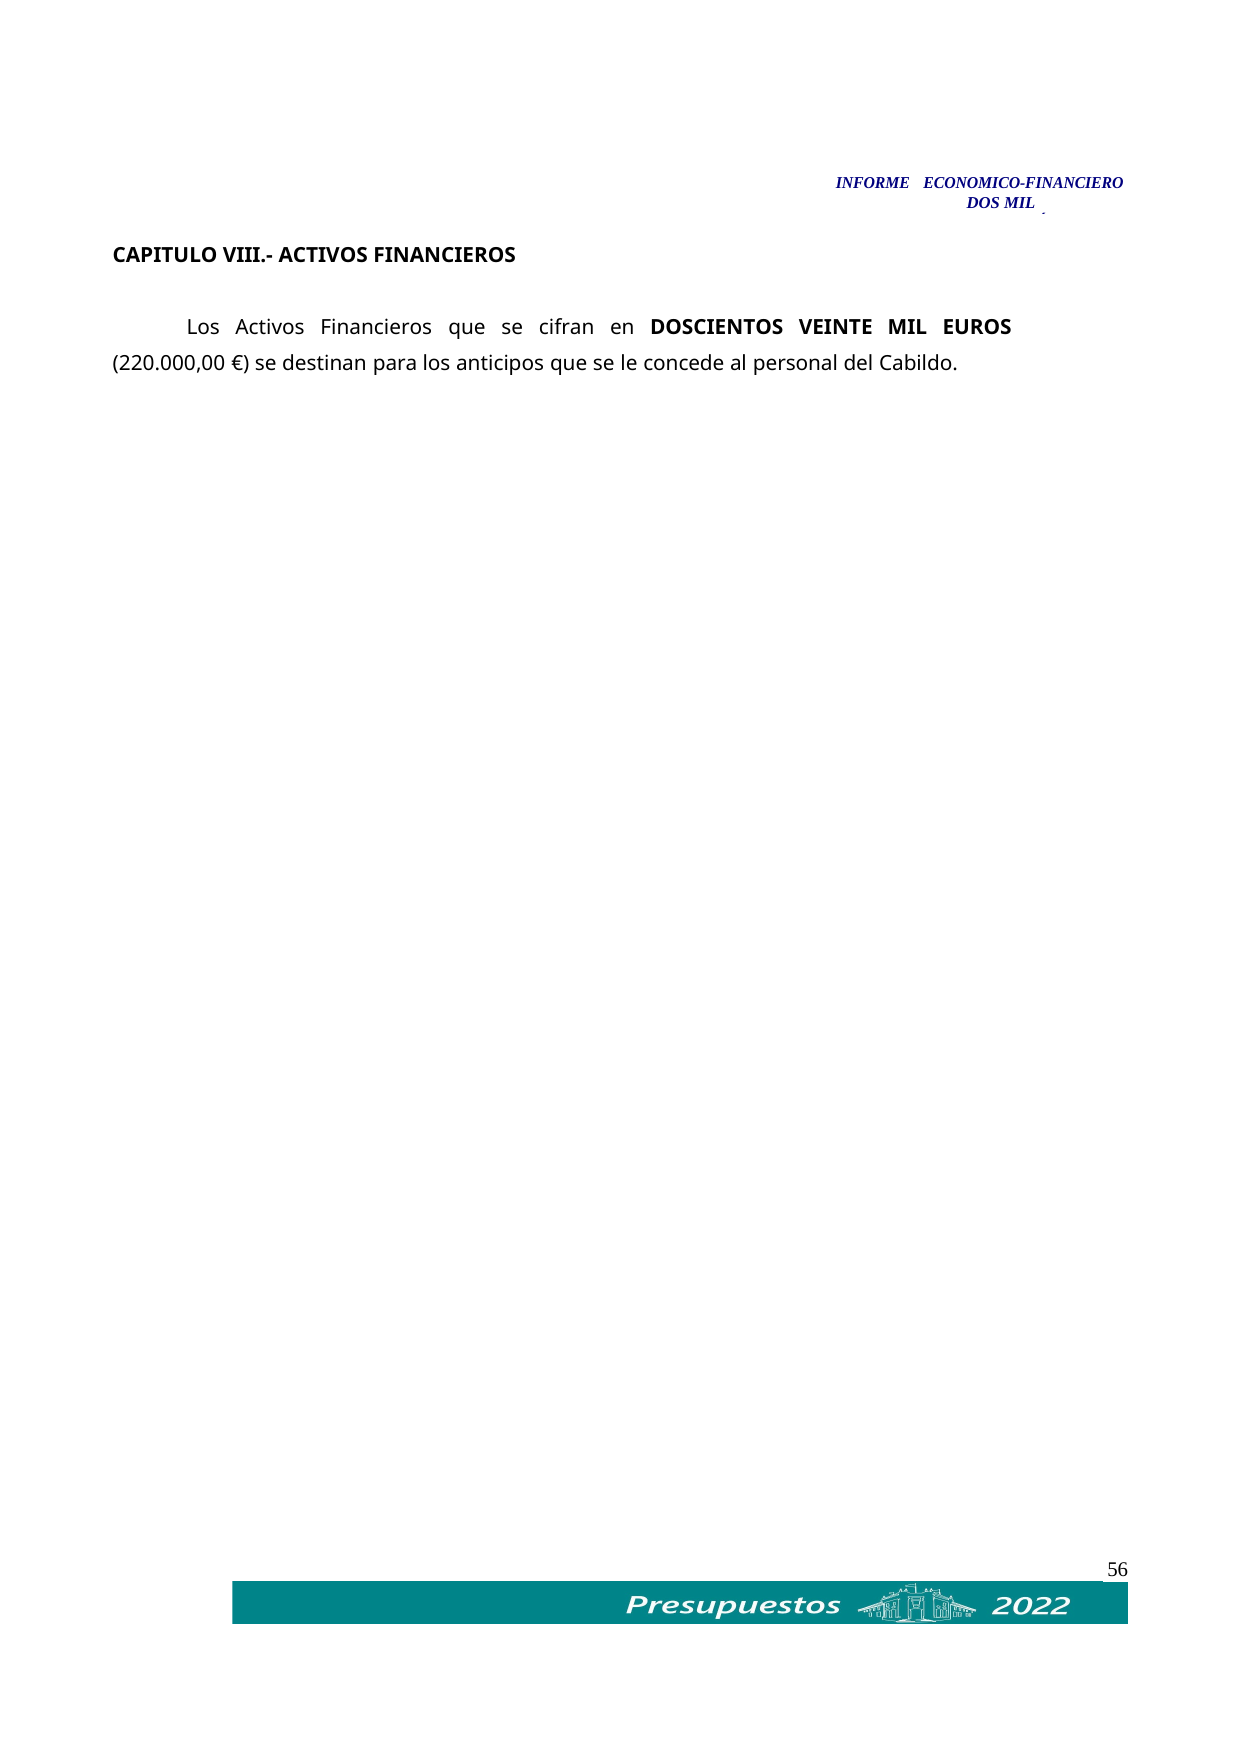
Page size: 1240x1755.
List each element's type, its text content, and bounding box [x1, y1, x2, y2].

text Los Activos Financieros que se cifran en DOSCIENTOS VEINTE MIL EUROS [186, 312, 1139, 341]
subtitle CAPITULO VIII.- ACTIVOS FINANCIEROS [112, 240, 1139, 268]
text (220.000,00 €) se destinan para los anticipos que se le concede al personal del Cabildo. [112, 348, 1139, 377]
